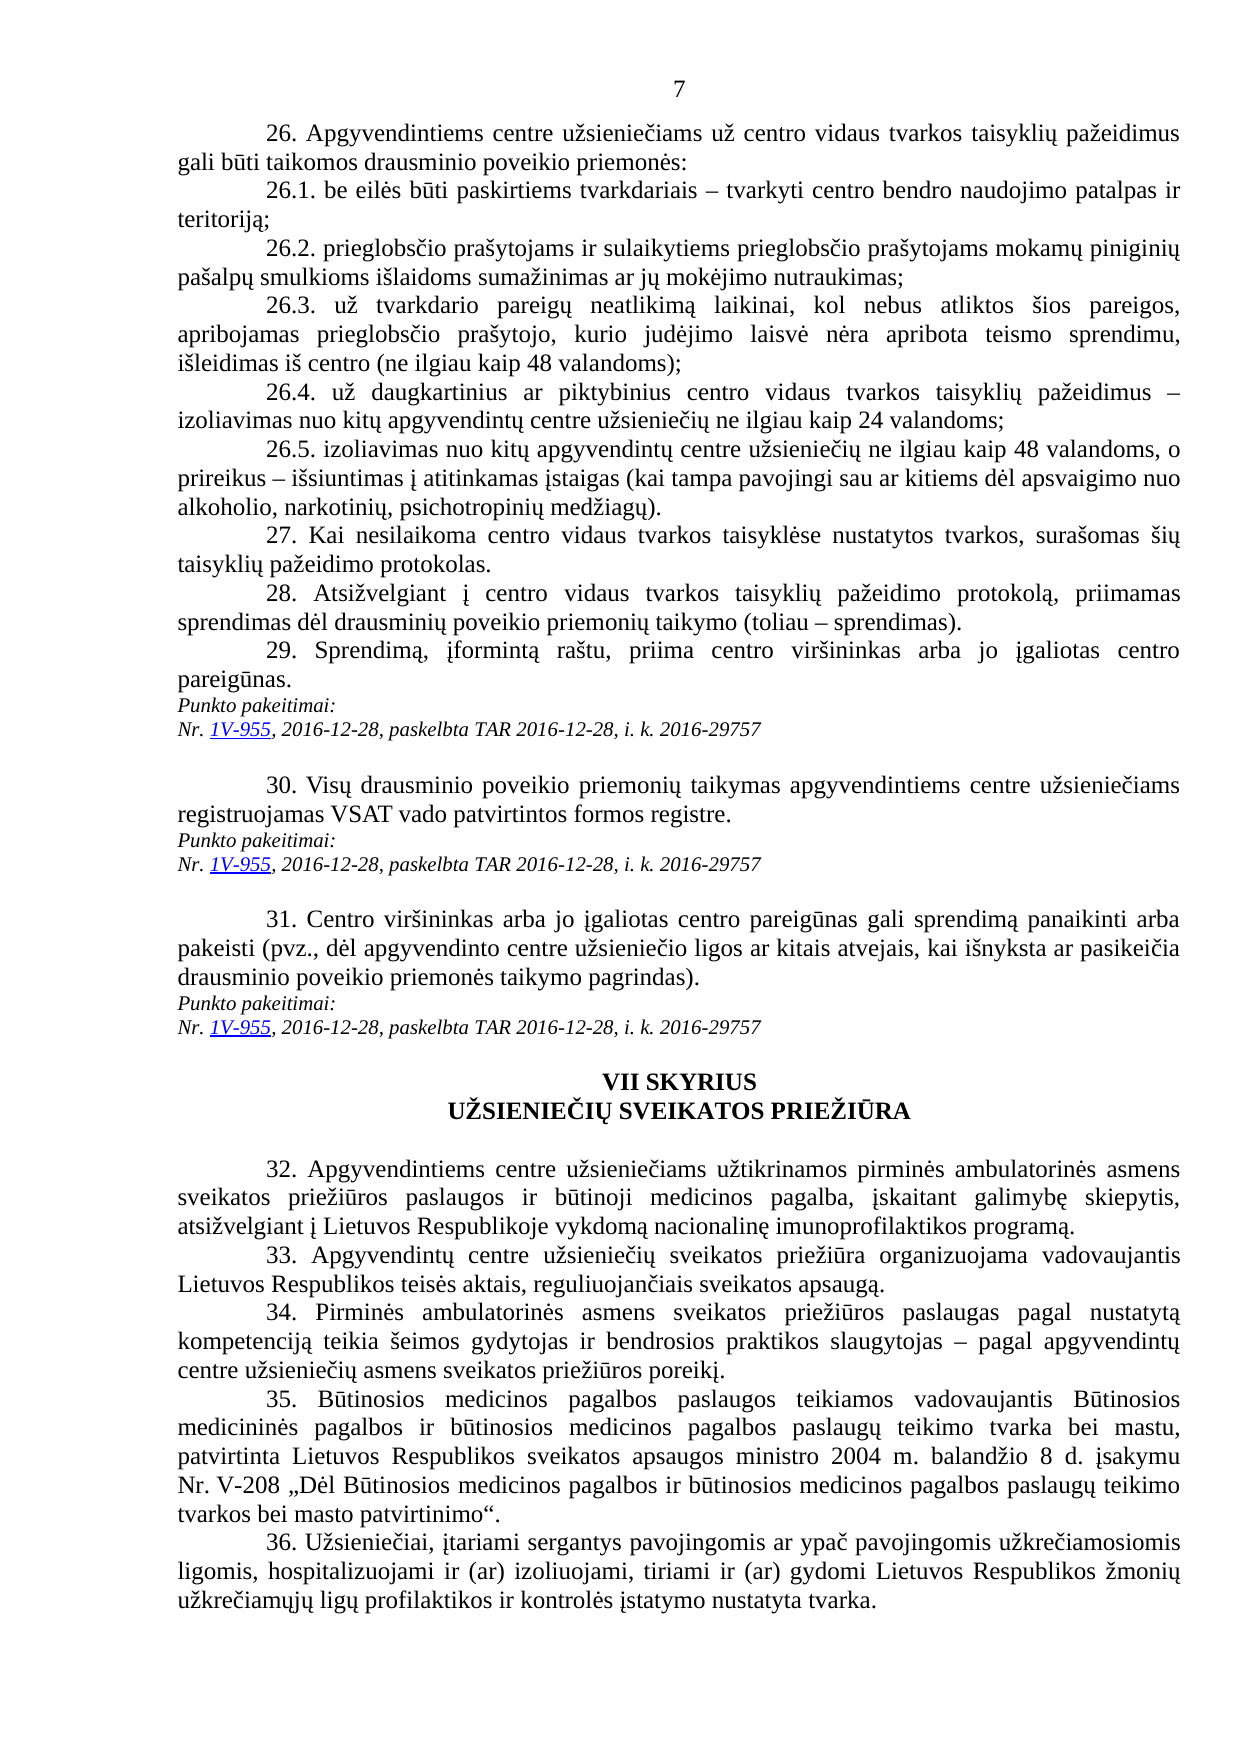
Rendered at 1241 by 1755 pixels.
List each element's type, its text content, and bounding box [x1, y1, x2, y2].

text 27. Kai nesilaikoma centro vidaus tvarkos taisyklėse nustatytos tvarkos, surašomas šių taisyklių pažeidimo protokolas. [177, 521, 1181, 578]
text Punkto pakeitimai: [177, 827, 1181, 852]
text 30. Visų drausminio poveikio priemonių taikymas apgyvendintiems centre užsieniečiams registruojamas VSAT vado patvirtintos formos registre. [177, 770, 1181, 827]
text 26.4. už daugkartinius ar piktybinius centro vidaus tvarkos taisyklių pažeidimus – izoliavimas nuo kitų apgyvendintų centre užsieniečių ne ilgiau kaip 24 valandoms; [177, 377, 1181, 434]
text Punkto pakeitimai: [177, 693, 1181, 717]
text 26.1. be eilės būti paskirtiems tvarkdariais – tvarkyti centro bendro naudojimo patalpas ir teritoriją; [177, 176, 1181, 233]
text 33. Apgyvendintų centre užsieniečių sveikatos priežiūra organizuojama vadovaujantis Lietuvos Respublikos teisės aktais, reguliuojančiais sveikatos apsaugą. [177, 1240, 1181, 1297]
text Nr. 1V-955, 2016-12-28, paskelbta TAR 2016-12-28, i. k. 2016-29757 [177, 1015, 1181, 1039]
text VII SKYRIUS [177, 1067, 1181, 1096]
text 36. Užsieniečiai, įtariami sergantys pavojingomis ar ypač pavojingomis užkrečiamosiomis ligomis, hospitalizuojami ir (ar) izoliuojami, tiriami ir (ar) gydomi Lietuvos Respublikos žmonių užkrečiamųjų ligų profilaktikos ir kontrolės įstatymo nustatyta tvarka. [177, 1527, 1181, 1614]
text 31. Centro viršininkas arba jo įgaliotas centro pareigūnas gali sprendimą panaikinti arba pakeisti (pvz., dėl apgyvendinto centre užsieniečio ligos ar kitais atvejais, kai išnyksta ar pasikeičia drausminio poveikio priemonės taikymo pagrindas). [177, 904, 1181, 991]
text 26. Apgyvendintiems centre užsieniečiams už centro vidaus tvarkos taisyklių pažeidimus gali būti taikomos drausminio poveikio priemonės: [177, 118, 1181, 176]
text 28. Atsižvelgiant į centro vidaus tvarkos taisyklių pažeidimo protokolą, priimamas sprendimas dėl drausminių poveikio priemonių taikymo (toliau – sprendimas). [177, 578, 1181, 636]
text 26.2. prieglobsčio prašytojams ir sulaikytiems prieglobsčio prašytojams mokamų piniginių pašalpų smulkioms išlaidoms sumažinimas ar jų mokėjimo nutraukimas; [177, 233, 1181, 291]
text 34. Pirminės ambulatorinės asmens sveikatos priežiūros paslaugas pagal nustatytą kompetenciją teikia šeimos gydytojas ir bendrosios praktikos slaugytojas – pagal apgyvendintų centre užsieniečių asmens sveikatos priežiūros poreikį. [177, 1297, 1181, 1384]
text Nr. 1V-955, 2016-12-28, paskelbta TAR 2016-12-28, i. k. 2016-29757 [177, 852, 1181, 876]
text užsieniečių sveikatos priežiūra [177, 1096, 1181, 1125]
text 29. Sprendimą, įformintą raštu, priima centro viršininkas arba jo įgaliotas centro pareigūnas. [177, 636, 1181, 693]
text 32. Apgyvendintiems centre užsieniečiams užtikrinamos pirminės ambulatorinės asmens sveikatos priežiūros paslaugos ir būtinoji medicinos pagalba, įskaitant galimybę skiepytis, atsižvelgiant į Lietuvos Respublikoje vykdomą nacionalinę imunoprofilaktikos programą. [177, 1154, 1181, 1240]
text Nr. 1V-955, 2016-12-28, paskelbta TAR 2016-12-28, i. k. 2016-29757 [177, 717, 1181, 741]
text 26.3. už tvarkdario pareigų neatlikimą laikinai, kol nebus atliktos šios pareigos, apribojamas prieglobsčio prašytojo, kurio judėjimo laisvė nėra apribota teismo sprendimu, išleidimas iš centro (ne ilgiau kaip 48 valandoms); [177, 291, 1181, 377]
text Punkto pakeitimai: [177, 991, 1181, 1015]
text 35. Būtinosios medicinos pagalbos paslaugos teikiamos vadovaujantis Būtinosios medicininės pagalbos ir būtinosios medicinos pagalbos paslaugų teikimo tvarka bei mastu, patvirtinta Lietuvos Respublikos sveikatos apsaugos ministro 2004 m. balandžio 8 d. įsakymu Nr. V-208 „Dėl Būtinosios medicinos pagalbos ir būtinosios medicinos pagalbos paslaugų teikimo tvarkos bei masto patvirtinimo“. [177, 1384, 1181, 1527]
text 26.5. izoliavimas nuo kitų apgyvendintų centre užsieniečių ne ilgiau kaip 48 valandoms, o prireikus – išsiuntimas į atitinkamas įstaigas (kai tampa pavojingi sau ar kitiems dėl apsvaigimo nuo alkoholio, narkotinių, psichotropinių medžiagų). [177, 434, 1181, 521]
